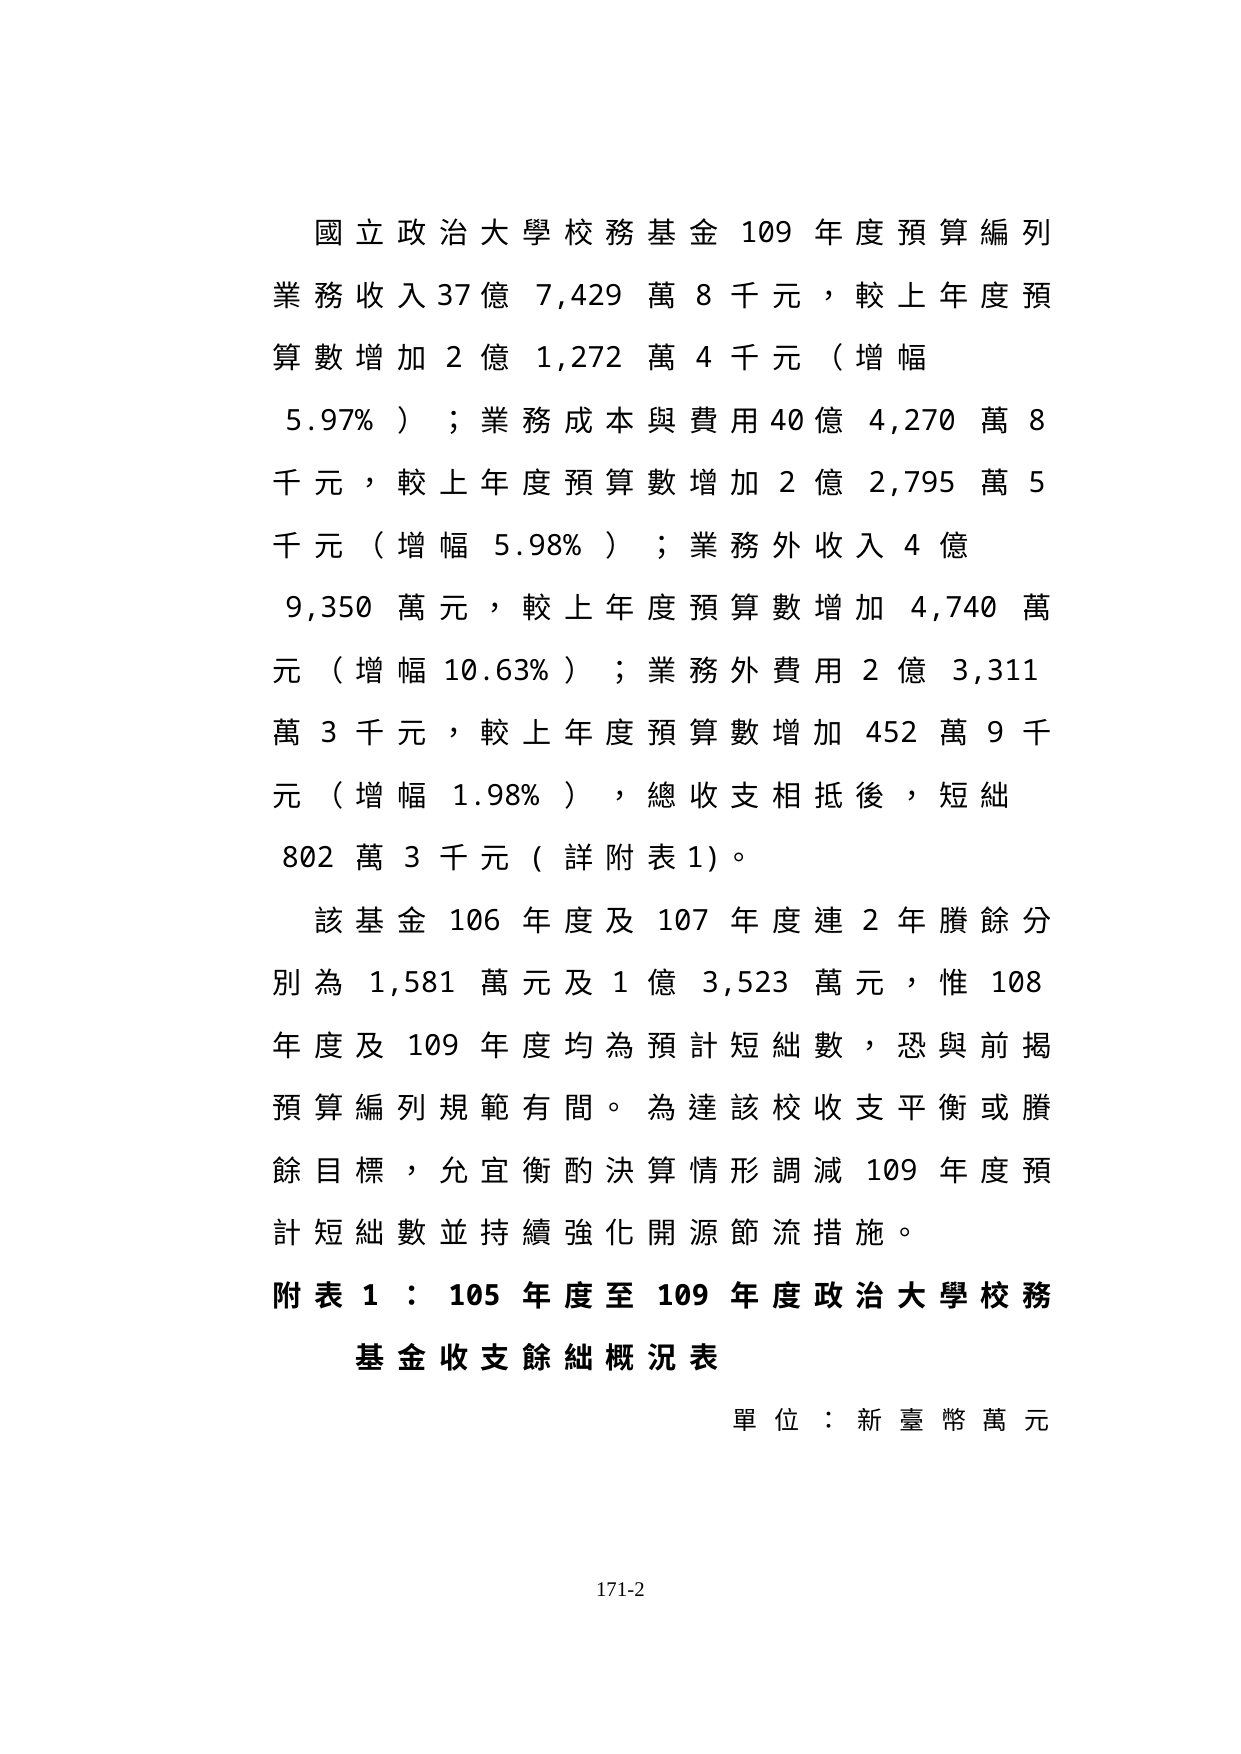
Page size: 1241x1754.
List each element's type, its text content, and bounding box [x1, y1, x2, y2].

text 該基金106年度及107年度連2年賸餘分別為1,581萬元及1億3,523萬元，惟108年度及109年度均為預計短絀數，恐與前揭預算編列規範有間。為達該校收支平衡或賸餘目標，允宜衡酌決算情形調減109年度預計短絀數並持續強化開源節流措施。 [242, 877, 1058, 1252]
text 單位：新臺幣萬元 [183, 1377, 1058, 1439]
text 附表1：105年度至109年度政治大學校務基金收支餘絀概況表 [242, 1252, 1069, 1377]
text 國立政治大學校務基金109年度預算編列業務收入37億7,429萬8千元，較上年度預算數增加2億1,272萬4千元（增幅5.97%）；業務成本與費用40億4,270萬8千元，較上年度預算數增加2億2,795萬5千元（增幅5.98%）；業務外收入4億9,350萬元，較上年度預算數增加4,740萬元（增幅10.63%）；業務外費用2億3,311萬3千元，較上年度預算數增加452萬9千元（增幅1.98%），總收支相抵後，短絀802萬3千元(詳附表1)。 [242, 189, 1058, 877]
